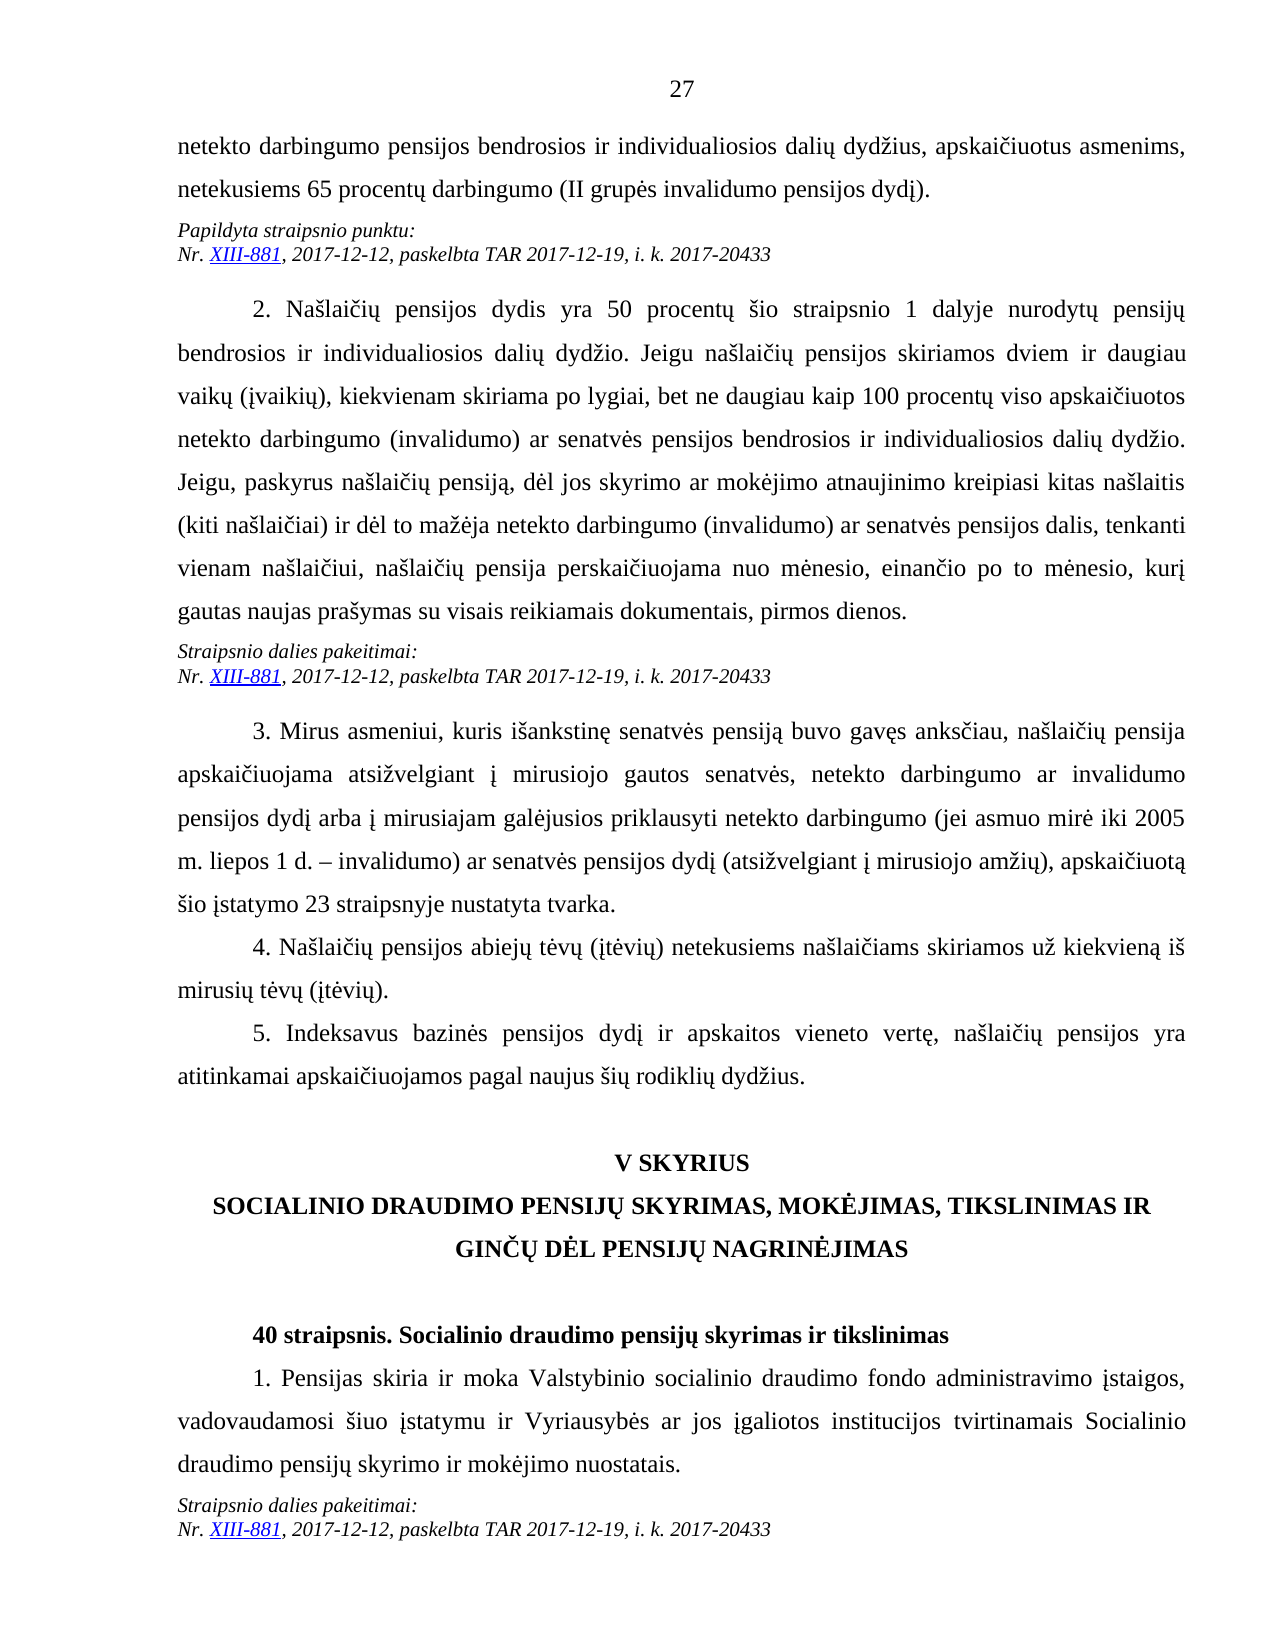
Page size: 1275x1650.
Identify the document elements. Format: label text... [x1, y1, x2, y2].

text 3. Mirus asmeniui, kuris išankstinę senatvės pensiją buvo gavęs anksčiau, našlaičių pensija apskaičiuojama atsižvelgiant į mirusiojo gautos senatvės, netekto darbingumo ar invalidumo pensijos dydį arba į mirusiajam galėjusios priklausyti netekto darbingumo (jei asmuo mirė iki 2005 m. liepos 1 d. – invalidumo) ar senatvės pensijos dydį (atsižvelgiant į mirusiojo amžių), apskaičiuotą šio įstatymo 23 straipsnyje nustatyta tvarka. [177, 716, 1186, 918]
text netekto darbingumo pensijos bendrosios ir individualiosios dalių dydžius, apskaičiuotus asmenims, netekusiems 65 procentų darbingumo (II grupės invalidumo pensijos dydį). [177, 131, 1186, 203]
text 40 straipsnis. Socialinio draudimo pensijų skyrimas ir tikslinimas [177, 1320, 1186, 1349]
text 1. Pensijas skiria ir moka Valstybinio socialinio draudimo fondo administravimo įstaigos, vadovaudamosi šiuo įstatymu ir Vyriausybės ar jos įgaliotos institucijos tvirtinamais Socialinio draudimo pensijų skyrimo ir mokėjimo nuostatais. [177, 1363, 1186, 1478]
text 2. Našlaičių pensijos dydis yra 50 procentų šio straipsnio 1 dalyje nurodytų pensijų bendrosios ir individualiosios dalių dydžio. Jeigu našlaičių pensijos skiriamos dviem ir daugiau vaikų (įvaikių), kiekvienam skiriama po lygiai, bet ne daugiau kaip 100 procentų viso apskaičiuotos netekto darbingumo (invalidumo) ar senatvės pensijos bendrosios ir individualiosios dalių dydžio. Jeigu, paskyrus našlaičių pensiją, dėl jos skyrimo ar mokėjimo atnaujinimo kreipiasi kitas našlaitis (kiti našlaičiai) ir dėl to mažėja netekto darbingumo (invalidumo) ar senatvės pensijos dalis, tenkanti vienam našlaičiui, našlaičių pensija perskaičiuojama nuo mėnesio, einančio po to mėnesio, kurį gautas naujas prašymas su visais reikiamais dokumentais, pirmos dienos. [177, 294, 1186, 625]
text Straipsnio dalies pakeitimai: [177, 1493, 1186, 1517]
text Papildyta straipsnio punktu: [177, 218, 1186, 242]
text Nr. XIII-881, 2017-12-12, paskelbta TAR 2017-12-19, i. k. 2017-20433 [177, 1517, 1186, 1541]
text Straipsnio dalies pakeitimai: [177, 639, 1186, 663]
text 4. Našlaičių pensijos abiejų tėvų (įtėvių) netekusiems našlaičiams skiriamos už kiekvieną iš mirusių tėvų (įtėvių). [177, 932, 1186, 1004]
text Nr. XIII-881, 2017-12-12, paskelbta TAR 2017-12-19, i. k. 2017-20433 [177, 663, 1186, 688]
text V SKYRIUS [177, 1148, 1186, 1176]
text SOCIALINIO DRAUDIMO PENSIJŲ SKYRIMAS, MOKĖJIMAS, TIKSLINIMAS IR GINČŲ DĖL PENSIJŲ NAGRINĖJIMAS [177, 1191, 1186, 1263]
text Nr. XIII-881, 2017-12-12, paskelbta TAR 2017-12-19, i. k. 2017-20433 [177, 242, 1186, 266]
text 5. Indeksavus bazinės pensijos dydį ir apskaitos vieneto vertę, našlaičių pensijos yra atitinkamai apskaičiuojamos pagal naujus šių rodiklių dydžius. [177, 1018, 1186, 1090]
